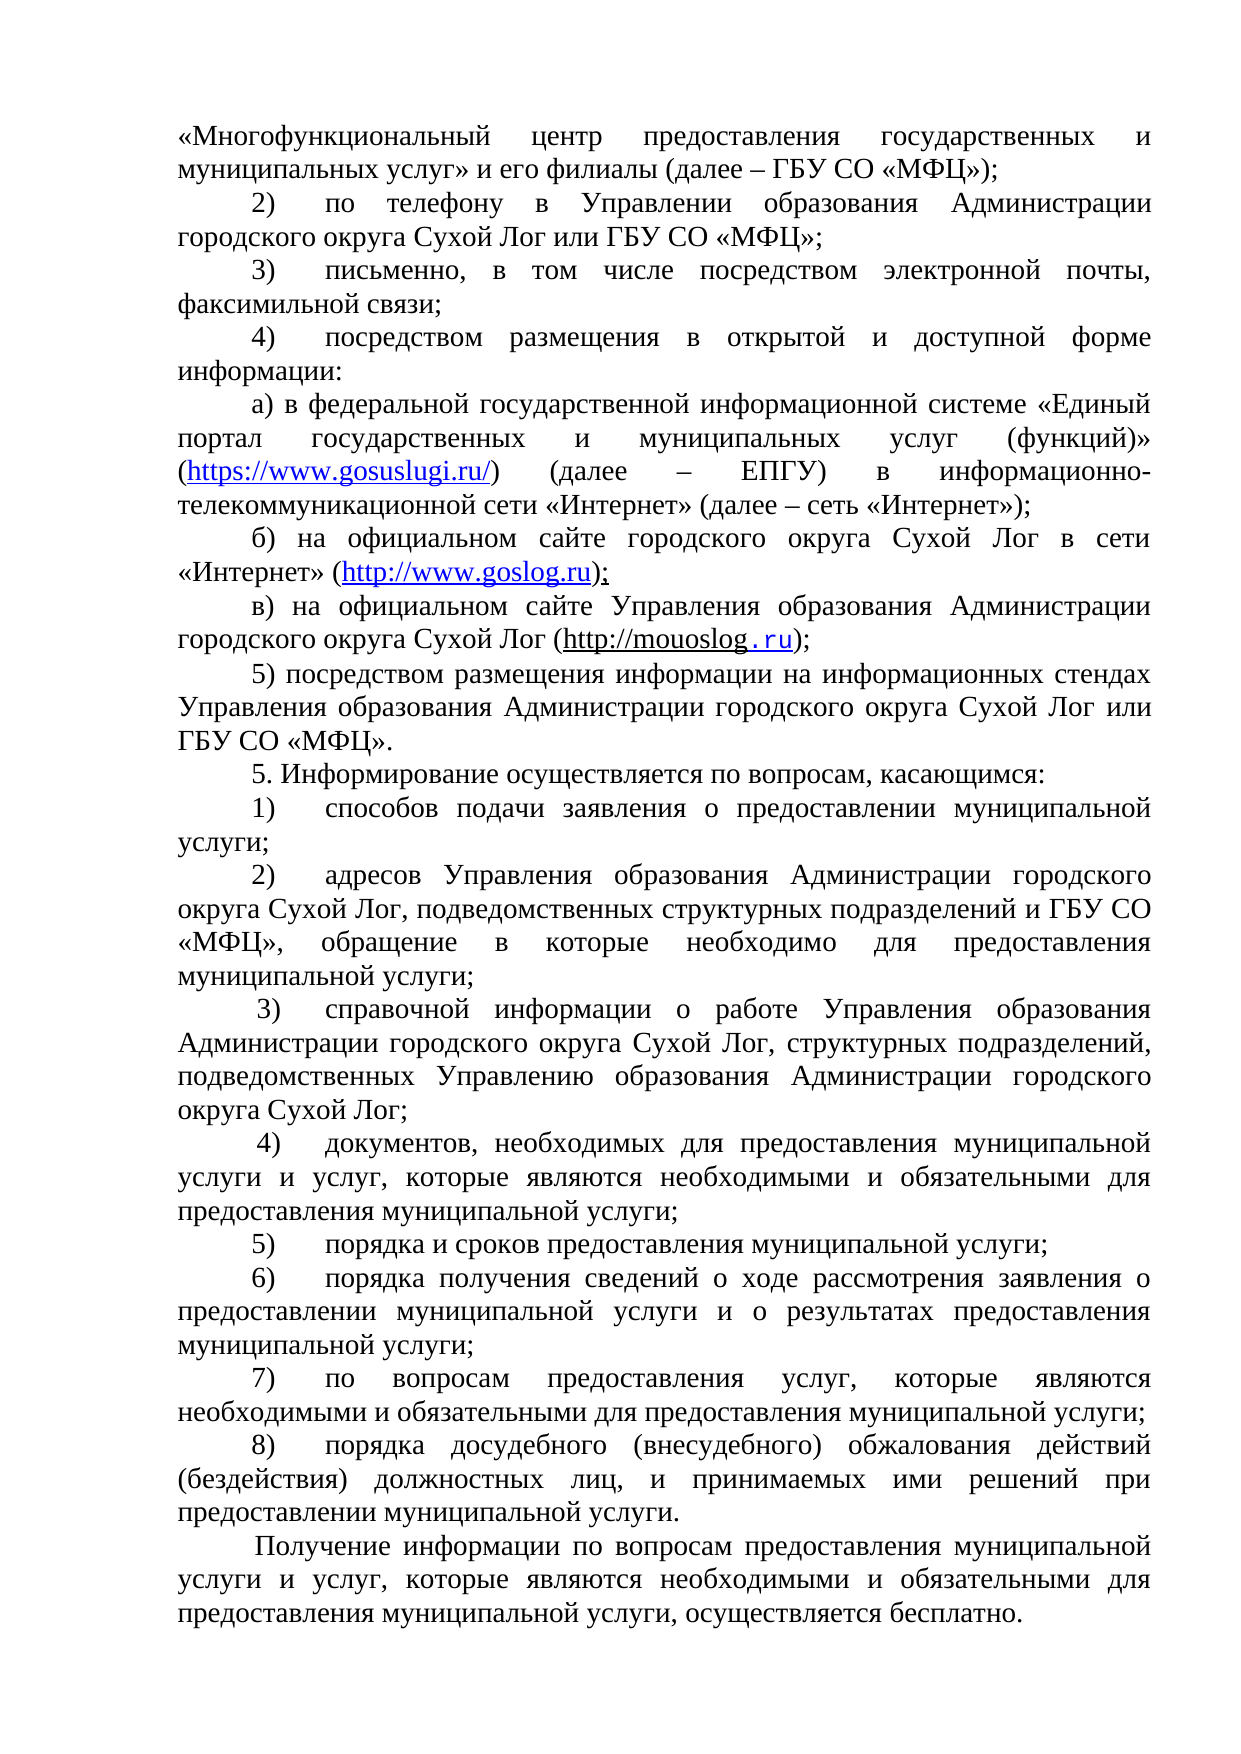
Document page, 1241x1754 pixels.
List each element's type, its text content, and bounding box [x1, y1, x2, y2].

list порядка досудебного (внесудебного) обжалования действий (бездействия) должностных лиц, и принимаемых ими решений при предоставлении муниципальной услуги. [177, 1427, 1152, 1528]
list способов подачи заявления о предоставлении муниципальной услуги; [177, 790, 1152, 857]
list письменно, в том числе посредством электронной почты, факсимильной связи; [177, 252, 1152, 319]
list порядка получения сведений о ходе рассмотрения заявления о предоставлении муниципальной услуги и о результатах предоставления муниципальной услуги; [177, 1260, 1152, 1360]
text 5. Информирование осуществляется по вопросам, касающимся: [177, 757, 1152, 790]
list по телефону в Управлении образования Администрации городского округа Сухой Лог или ГБУ СО «МФЦ»; [177, 185, 1152, 252]
list порядка и сроков предоставления муниципальной услуги; [177, 1226, 1152, 1260]
text 5) посредством размещения информации на информационных стендах Управления образования Администрации городского округа Сухой Лог или ГБУ СО «МФЦ». [177, 656, 1152, 757]
text б) на официальном сайте городского округа Сухой Лог в сети «Интернет» (http://www.goslog.ru); [177, 521, 1152, 588]
list адресов Управления образования Администрации городского округа Сухой Лог, подведомственных структурных подразделений и ГБУ СО «МФЦ», обращение в которые необходимо для предоставления муниципальной услуги; [177, 857, 1152, 991]
text а) в федеральной государственной информационной системе «Единый портал государственных и муниципальных услуг (функций)» (https://www.gosuslugi.ru/) (далее – ЕПГУ) в информационно-телекоммуникационной сети «Интернет» (далее – сеть «Интернет»); [177, 386, 1152, 521]
text в) на официальном сайте Управления образования Администрации городского округа Сухой Лог (http://mouoslog.ru); [177, 588, 1152, 656]
list посредством размещения в открытой и доступной форме информации: [177, 319, 1152, 386]
text Получение информации по вопросам предоставления муниципальной услуги и услуг, которые являются необходимыми и обязательными для предоставления муниципальной услуги, осуществляется бесплатно. [177, 1528, 1152, 1629]
list по вопросам предоставления услуг, которые являются необходимыми и обязательными для предоставления муниципальной услуги; [177, 1360, 1152, 1427]
list «Многофункциональный центр предоставления государственных и муниципальных услуг» и его филиалы (далее – ГБУ СО «МФЦ»); [177, 118, 1152, 185]
list справочной информации о работе Управления образования Администрации городского округа Сухой Лог, структурных подразделений, подведомственных Управлению образования Администрации городского округа Сухой Лог; [177, 991, 1152, 1126]
list документов, необходимых для предоставления муниципальной услуги и услуг, которые являются необходимыми и обязательными для предоставления муниципальной услуги; [177, 1126, 1152, 1226]
